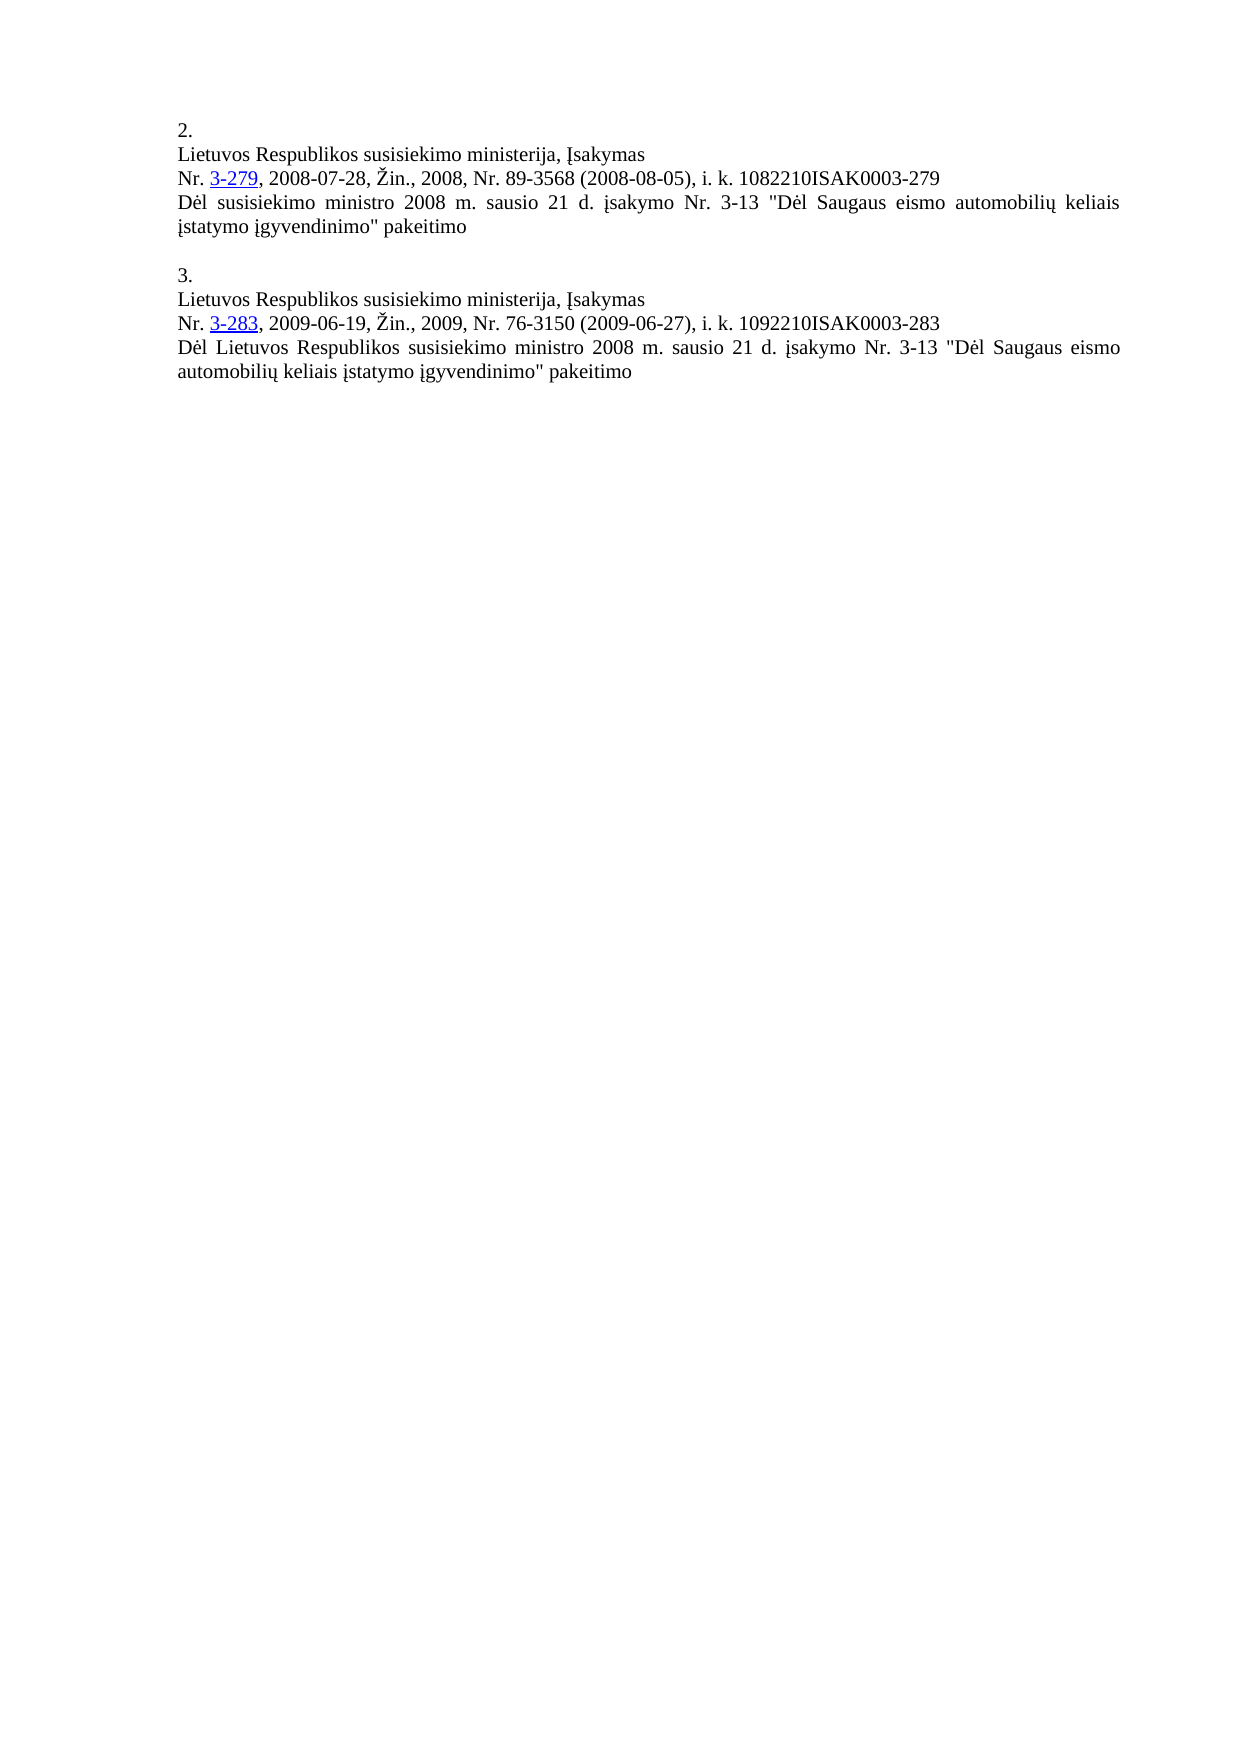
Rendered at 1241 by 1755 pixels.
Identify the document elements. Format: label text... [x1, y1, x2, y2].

text 2. [177, 118, 1122, 142]
text Dėl susisiekimo ministro 2008 m. sausio 21 d. įsakymo Nr. 3-13 "Dėl Saugaus eismo automobilių keliais įstatymo įgyvendinimo" pakeitimo [177, 190, 1122, 238]
text Nr. 3-279, 2008-07-28, Žin., 2008, Nr. 89-3568 (2008-08-05), i. k. 1082210ISAK0003-279 [177, 166, 1122, 190]
text Dėl Lietuvos Respublikos susisiekimo ministro 2008 m. sausio 21 d. įsakymo Nr. 3-13 "Dėl Saugaus eismo automobilių keliais įstatymo įgyvendinimo" pakeitimo [177, 335, 1122, 383]
text Nr. 3-283, 2009-06-19, Žin., 2009, Nr. 76-3150 (2009-06-27), i. k. 1092210ISAK0003-283 [177, 311, 1122, 335]
text 3. [177, 262, 1122, 287]
text Lietuvos Respublikos susisiekimo ministerija, Įsakymas [177, 142, 1122, 166]
text Lietuvos Respublikos susisiekimo ministerija, Įsakymas [177, 287, 1122, 311]
